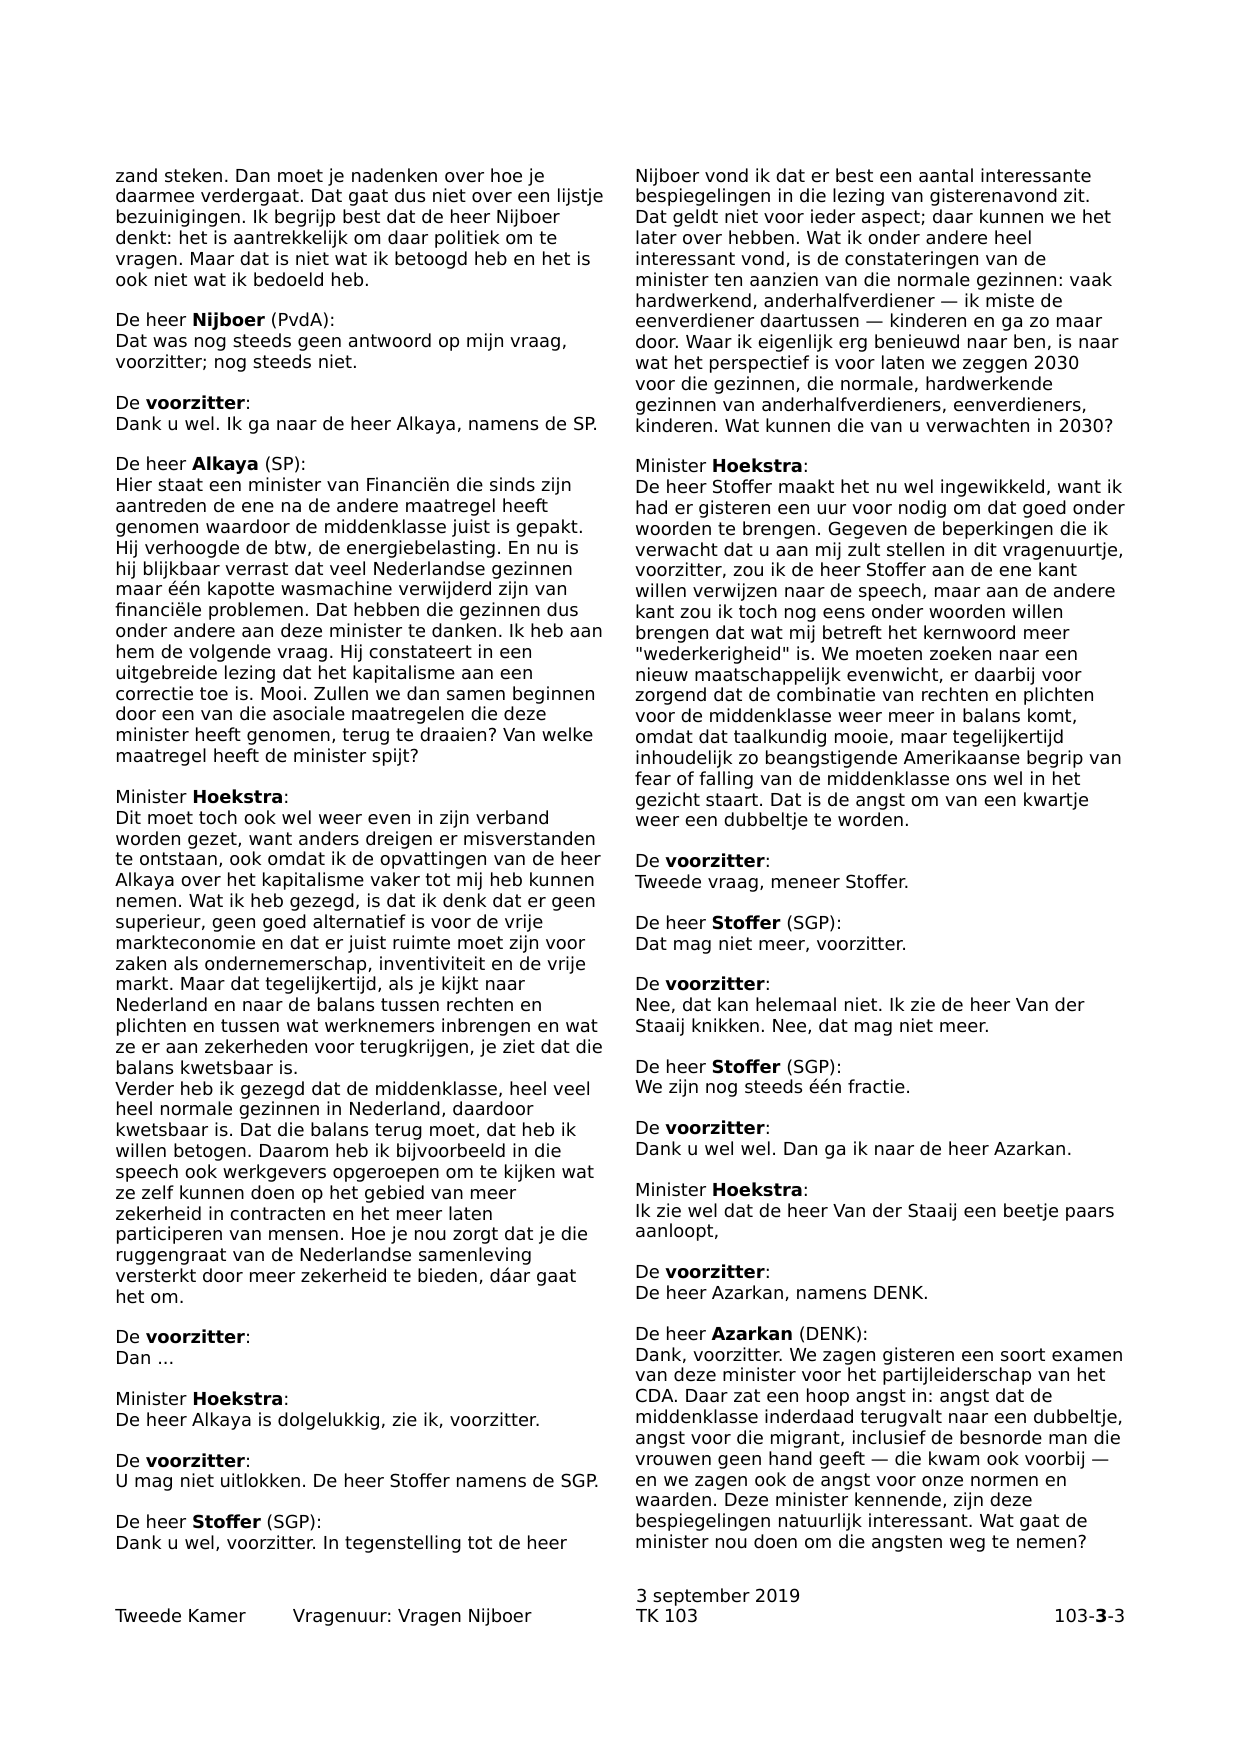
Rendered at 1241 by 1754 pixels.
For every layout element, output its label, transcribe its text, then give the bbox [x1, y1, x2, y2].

text Nijboer vond ik dat er best een aantal interessante bespiegelingen in die lezing van gisterenavond zit. Dat geldt niet voor ieder aspect; daar kunnen we het later over hebben. Wat ik onder andere heel interessant vond, is de constateringen van de minister ten aanzien van die normale gezinnen: vaak hardwerkend, anderhalfverdiener — ik miste de eenverdiener daartussen — kinderen en ga zo maar door. Waar ik eigenlijk erg benieuwd naar ben, is naar wat het perspectief is voor laten we zeggen 2030 voor die gezinnen, die normale, hardwerkende gezinnen van anderhalfverdieners, eenverdieners, kinderen. Wat kunnen die van u verwachten in 2030? [635, 165, 1125, 436]
text Minister Hoekstra: [115, 1389, 605, 1410]
text Dat was nog steeds geen antwoord op mijn vraag, voorzitter; nog steeds niet. [115, 331, 605, 373]
text De heer Stoffer (SGP): [115, 1512, 605, 1533]
text zand steken. Dan moet je nadenken over hoe je daarmee verdergaat. Dat gaat dus niet over een lijstje bezuinigingen. Ik begrijp best dat de heer Nijboer denkt: het is aantrekkelijk om daar politiek om te vragen. Maar dat is niet wat ik betoogd heb en het is ook niet wat ik bedoeld heb. [115, 165, 605, 290]
text We zijn nog steeds één fractie. [635, 1077, 1125, 1098]
text Dank u wel. Ik ga naar de heer Alkaya, namens de SP. [115, 413, 605, 434]
text De heer Stoffer (SGP): [635, 1057, 1125, 1077]
text Minister Hoekstra: [115, 787, 605, 807]
text De heer Alkaya is dolgelukkig, zie ik, voorzitter. [115, 1410, 605, 1431]
text De heer Azarkan, namens DENK. [635, 1283, 1125, 1304]
text Minister Hoekstra: [635, 1180, 1125, 1200]
text De voorzitter: [115, 393, 605, 413]
text De voorzitter: [635, 851, 1125, 872]
text Dat mag niet meer, voorzitter. [635, 933, 1125, 954]
text De heer Alkaya (SP): [115, 454, 605, 475]
text Dan ... [115, 1348, 605, 1369]
text De voorzitter: [635, 1118, 1125, 1139]
text De voorzitter: [115, 1451, 605, 1471]
text Dit moet toch ook wel weer even in zijn verband worden gezet, want anders dreigen er misverstanden te ontstaan, ook omdat ik de opvattingen van de heer Alkaya over het kapitalisme vaker tot mij heb kunnen nemen. Wat ik heb gezegd, is dat ik denk dat er geen superieur, geen goed alternatief is voor de vrije markteconomie en dat er juist ruimte moet zijn voor zaken als ondernemerschap, inventiviteit en de vrije markt. Maar dat tegelijkertijd, als je kijkt naar Nederland en naar de balans tussen rechten en plichten en tussen wat werknemers inbrengen en wat ze er aan zekerheden voor terugkrijgen, je ziet dat die balans kwetsbaar is. [115, 807, 605, 1078]
text De voorzitter: [635, 974, 1125, 995]
text Minister Hoekstra: [635, 456, 1125, 477]
text De heer Nijboer (PvdA): [115, 310, 605, 331]
text De voorzitter: [635, 1262, 1125, 1283]
text De voorzitter: [115, 1327, 605, 1348]
text De heer Stoffer maakt het nu wel ingewikkeld, want ik had er gisteren een uur voor nodig om dat goed onder woorden te brengen. Gegeven de beperkingen die ik verwacht dat u aan mij zult stellen in dit vragenuurtje, voorzitter, zou ik de heer Stoffer aan de ene kant willen verwijzen naar de speech, maar aan de andere kant zou ik toch nog eens onder woorden willen brengen dat wat mij betreft het kernwoord meer "wederkerigheid" is. We moeten zoeken naar een nieuw maatschappelijk evenwicht, er daarbij voor zorgend dat de combinatie van rechten en plichten voor de middenklasse weer meer in balans komt, omdat dat taalkundig mooie, maar tegelijkertijd inhoudelijk zo beangstigende Amerikaanse begrip van fear of falling van de middenklasse ons wel in het gezicht staart. Dat is de angst om van een kwartje weer een dubbeltje te worden. [635, 477, 1125, 831]
text De heer Stoffer (SGP): [635, 913, 1125, 933]
text Dank u wel wel. Dan ga ik naar de heer Azarkan. [635, 1139, 1125, 1160]
text Nee, dat kan helemaal niet. Ik zie de heer Van der Staaij knikken. Nee, dat mag niet meer. [635, 995, 1125, 1037]
text Hier staat een minister van Financiën die sinds zijn aantreden de ene na de andere maatregel heeft genomen waardoor de middenklasse juist is gepakt. Hij verhoogde de btw, de energiebelasting. En nu is hij blijkbaar verrast dat veel Nederlandse gezinnen maar één kapotte wasmachine verwijderd zijn van financiële problemen. Dat hebben die gezinnen dus onder andere aan deze minister te danken. Ik heb aan hem de volgende vraag. Hij constateert in een uitgebreide lezing dat het kapitalisme aan een correctie toe is. Mooi. Zullen we dan samen beginnen door een van die asociale maatregelen die deze minister heeft genomen, terug te draaien? Van welke maatregel heeft de minister spijt? [115, 475, 605, 767]
text Tweede vraag, meneer Stoffer. [635, 872, 1125, 893]
text Verder heb ik gezegd dat de middenklasse, heel veel heel normale gezinnen in Nederland, daardoor kwetsbaar is. Dat die balans terug moet, dat heb ik willen betogen. Daarom heb ik bijvoorbeeld in die speech ook werkgevers opgeroepen om te kijken wat ze zelf kunnen doen op het gebied van meer zekerheid in contracten en het meer laten participeren van mensen. Hoe je nou zorgt dat je die ruggengraat van de Nederlandse samenleving versterkt door meer zekerheid te bieden, dáar gaat het om. [115, 1078, 605, 1307]
text De heer Azarkan (DENK): [635, 1324, 1125, 1344]
text Ik zie wel dat de heer Van der Staaij een beetje paars aanloopt, [635, 1200, 1125, 1242]
text U mag niet uitlokken. De heer Stoffer namens de SGP. [115, 1471, 605, 1492]
text Dank, voorzitter. We zagen gisteren een soort examen van deze minister voor het partijleiderschap van het CDA. Daar zat een hoop angst in: angst dat de middenklasse inderdaad terugvalt naar een dubbeltje, angst voor die migrant, inclusief de besnorde man die vrouwen geen hand geeft — die kwam ook voorbij — en we zagen ook de angst voor onze normen en waarden. Deze minister kennende, zijn deze bespiegelingen natuurlijk interessant. Wat gaat de minister nou doen om die angsten weg te nemen? [635, 1344, 1125, 1553]
text Dank u wel, voorzitter. In tegenstelling tot de heer [115, 1533, 605, 1554]
